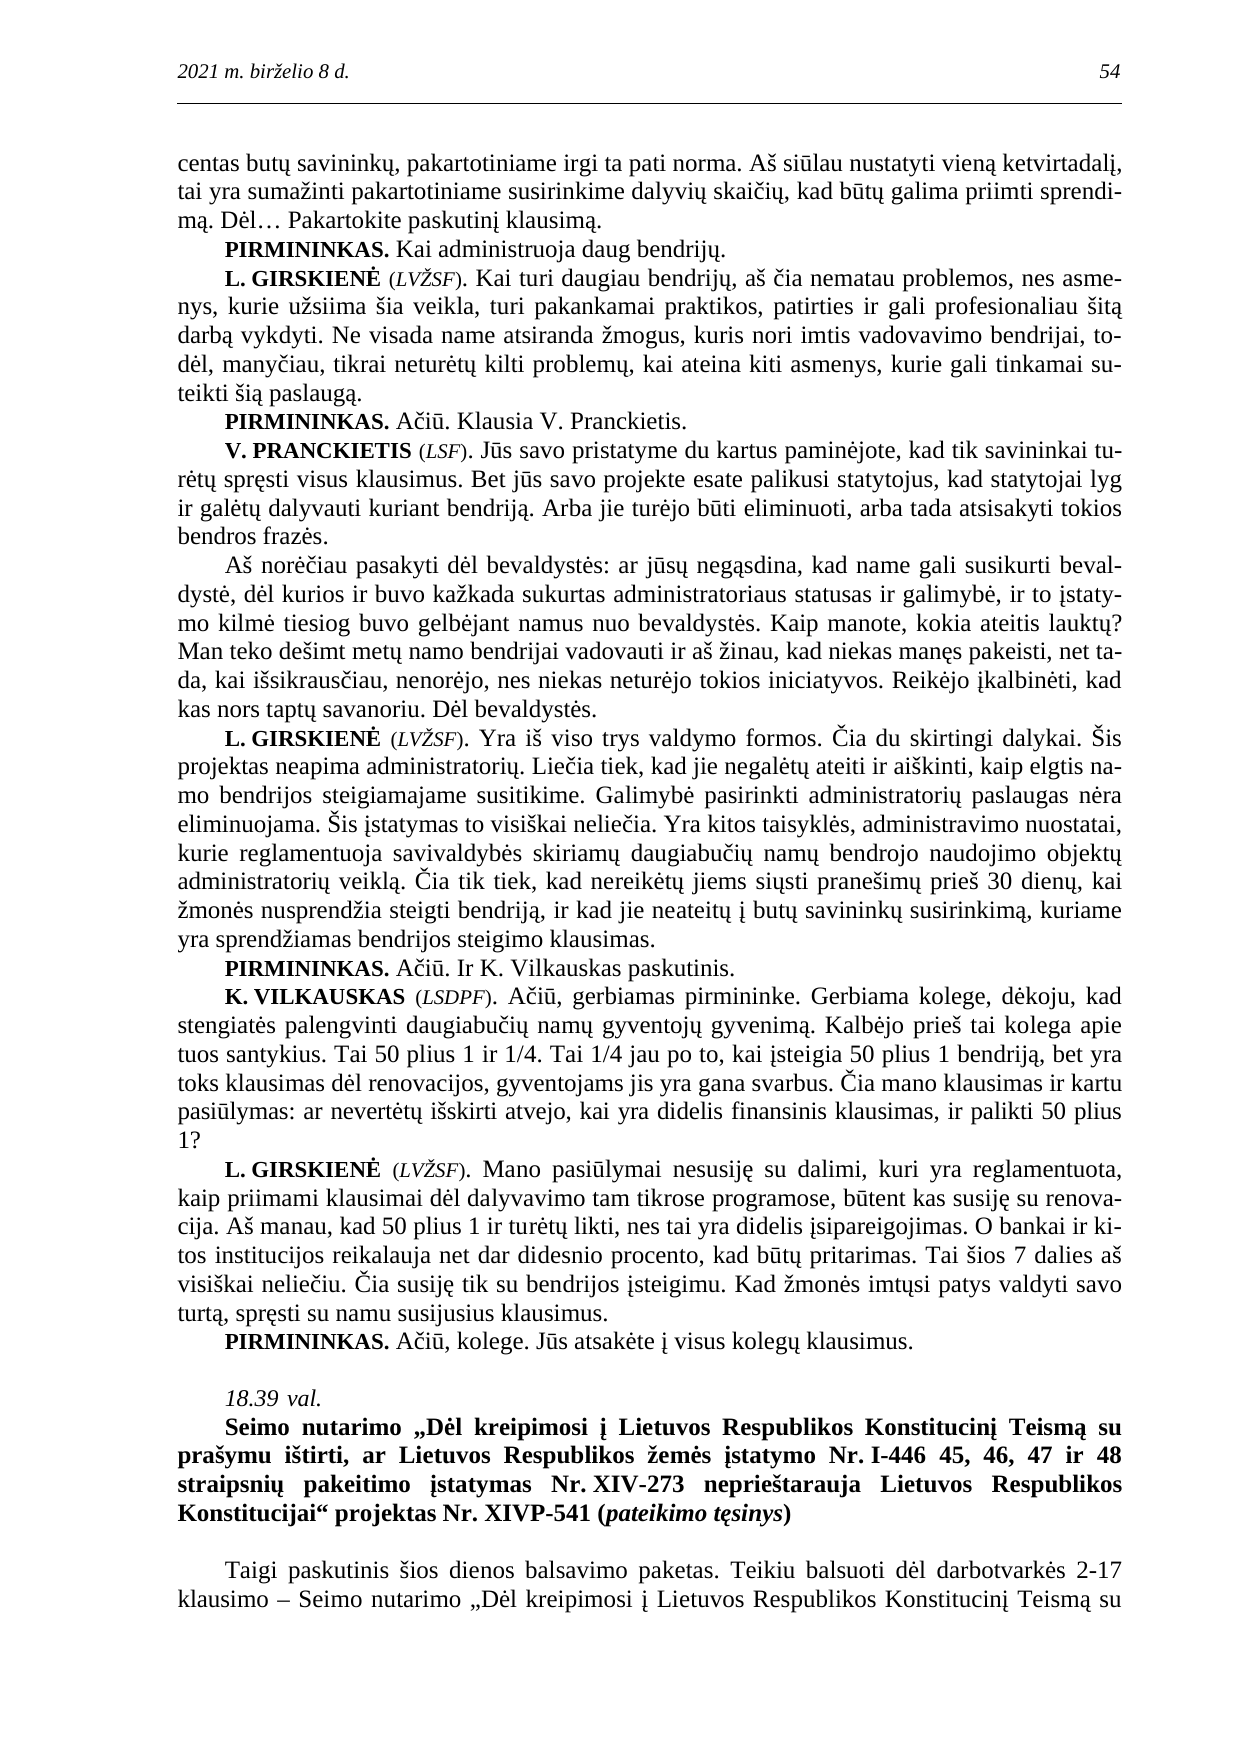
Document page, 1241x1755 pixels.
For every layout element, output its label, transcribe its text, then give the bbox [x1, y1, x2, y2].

text V. PRANCKIETIS (LSF). Jūs sa­vo pri­sta­ty­me du kar­tus pa­mi­nė­jo­te, kad tik sa­vi­nin­kai tu­rė­tų spręs­ti vi­sus klau­si­mus. Bet jūs sa­vo pro­jek­te esa­te pa­li­ku­si sta­ty­to­jus, kad sta­ty­to­jai lyg ir ga­lė­tų da­ly­vau­ti ku­riant ben­dri­ją. Ar­ba jie tu­rė­jo bū­ti ­eli­mi­nuo­ti, ar­ba ta­da at­si­sa­ky­ti to­kios ben­dros fra­zės. [177, 435, 1122, 550]
text Aš no­rė­čiau pa­sa­ky­ti dėl be­val­dys­tės: ar jū­sų ne­gąs­di­na, kad na­me ga­li su­si­kur­ti be­val­dys­tė, dėl ku­rios ir bu­vo kaž­ka­da su­kur­tas ad­mi­nist­ra­to­riaus sta­tu­sas ir ga­li­my­bė, ir to įsta­ty­mo kil­mė tie­siog bu­vo gel­bė­jant na­mus nuo be­val­dys­tės. Kaip ma­no­te, ko­kia at­ei­tis lauk­tų? Man te­ko de­šimt me­tų na­mo ben­dri­jai va­do­vau­ti ir aš ži­nau, kad nie­kas ma­nęs pa­keis­ti, net ta­da, kai iš­si­kraus­čiau, ne­no­rė­jo, nes nie­kas ne­tu­rė­jo to­kios ini­cia­ty­vos. Rei­kė­jo įkal­bi­nė­ti, kad kas nors tap­tų sa­va­no­riu. Dėl be­val­dys­tės. [177, 550, 1122, 723]
text L. GIRSKIENĖ (LVŽSF). Kai tu­ri dau­giau ben­dri­jų, aš čia ne­ma­tau pro­ble­mos, nes as­me­nys, ku­rie už­si­i­ma šia veik­la, tu­ri pa­kan­ka­mai prak­ti­kos, pa­tir­ties ir ga­li pro­fe­sio­na­liau ši­tą dar­bą vyk­dy­ti. Ne vi­sa­da na­me at­si­ran­da žmo­gus, ku­ris no­ri im­tis va­do­va­vi­mo ben­dri­jai, to­dėl, ma­ny­čiau, tik­rai ne­tu­rė­tų kil­ti pro­ble­mų, kai at­ei­na ki­ti as­me­nys, ku­rie ga­li tin­ka­mai su­teik­ti šią pa­slau­gą. [177, 263, 1122, 406]
text Tai­gi pas­ku­ti­nis šios die­nos bal­sa­vi­mo pa­ke­tas. Tei­kiu bal­suo­ti dėl dar­bo­tvarkės 2-17 klau­si­mo – Sei­mo nu­ta­ri­mo „Dėl krei­pi­mo­si į Lie­tu­vos Res­pub­li­kos Kon­sti­tu­ci­nį Teis­mą su [177, 1555, 1122, 1613]
text PIRMININKAS. Ačiū. Klau­sia V. Pranc­kie­tis. [177, 406, 1122, 435]
text cen­tas bu­tų sa­vi­nin­kų, pa­kar­to­ti­nia­me ir­gi ta pa­ti nor­ma. Aš siū­lau nu­sta­ty­ti vie­ną ket­vir­ta­da­lį, tai yra su­ma­žin­ti pa­kar­to­ti­nia­me su­si­rin­ki­me da­ly­vių skai­čių, kad bū­tų ga­li­ma pri­im­ti spren­di­mą. Dėl… Pa­kar­to­ki­te pas­ku­ti­nį klau­si­mą. [177, 148, 1122, 234]
text K. VILKAUSKAS (LSDPF). Ačiū, ger­bia­mas pir­mi­nin­ke. Ger­bia­ma ko­le­ge, dė­ko­ju, kad sten­gia­tės pa­leng­vin­ti dau­gia­bu­čių na­mų gy­ven­to­jų gy­ve­ni­mą. Kal­bė­jo prieš tai ko­le­ga apie tuos san­ty­kius. Tai 50 plius 1 ir 1/4. Tai 1/4 jau po to, kai įstei­gia 50 plius 1 ben­dri­ją, bet yra toks klau­si­mas dėl re­no­va­ci­jos, gy­ven­to­jams jis yra ga­na svar­bus. Čia ma­no klau­si­mas ir kar­tu pa­siū­ly­mas: ar ne­ver­tė­tų iš­skir­ti at­ve­jo, kai yra di­de­lis fi­nan­si­nis klau­si­mas, ir pa­lik­ti 50 plius 1? [177, 981, 1122, 1154]
text L. GIRSKIENĖ (LVŽSF). Yra iš vi­so trys val­dy­mo for­mos. Čia du skir­tin­gi da­ly­kai. Šis pro­jek­tas ne­ap­ima ad­mi­nist­ra­to­rių. Lie­čia tiek, kad jie ne­ga­lė­tų at­ei­ti ir aiš­kin­ti, kaip elg­tis na­mo ben­dri­jos stei­gia­ma­ja­me su­si­ti­ki­me. Ga­li­my­bė pa­si­rink­ti ad­mi­nist­ra­to­rių pa­slau­gas nė­ra eli­mi­nuo­ja­ma. Šis įsta­ty­mas to vi­siš­kai ne­lie­čia. Yra ki­tos tai­syk­lės, ad­mi­nist­ra­vi­mo nuo­sta­tai, ku­rie reg­la­men­tuo­ja sa­vi­val­dy­bės ski­ria­mų dau­gia­bu­čių na­mų ben­dro­jo nau­do­ji­mo ob­jek­tų ad­mi­nist­ra­to­rių veik­lą. Čia tik tiek, kad ne­rei­kė­tų jiems siųs­ti pra­ne­ši­mų prieš 30 die­nų, kai žmo­nės nu­spren­džia steig­ti ben­dri­ją, ir kad jie ne­at­ei­tų į bu­tų sa­vi­nin­kų su­si­rin­ki­mą, ku­ria­me yra spren­džia­mas ben­dri­jos stei­gi­mo klau­si­mas. [177, 723, 1122, 953]
text PIRMININKAS. Ka­i ad­mi­nist­ruo­ja daug ben­dri­jų. [177, 234, 1122, 263]
text PIRMININKAS. Ačiū, ko­le­ge. Jūs at­sa­kė­te į vi­sus ko­le­gų klau­si­mus. [177, 1326, 1122, 1355]
text PIRMININKAS. Ačiū. Ir K. Vil­kaus­kas pas­ku­ti­nis. [177, 953, 1122, 981]
text Sei­mo nu­ta­ri­mo „Dėl krei­pi­mo­si į Lie­tu­vos Res­pub­li­kos Kon­sti­tu­ci­nį Teis­mą su pra­šy­mu iš­tir­ti, ar Lie­tu­vos Res­pub­li­kos že­mės įsta­ty­mo Nr. I-446 45, 46, 47 ir 48 straips­nių pa­kei­ti­mo įsta­ty­mas Nr. XIV-273 ne­pri­eš­ta­rau­ja Lie­tu­vos Res­pub­li­kos Konsti­tu­ci­jai“ pro­jek­tas Nr. XIVP-541 (pa­tei­ki­mo tę­si­nys) [177, 1412, 1122, 1527]
text 18.39 val. [224, 1384, 1122, 1412]
text L. GIRSKIENĖ (LVŽSF). Ma­no pa­siū­ly­mai ne­su­si­ję su da­li­mi, ku­ri yra reg­la­men­tuo­ta, kaip pri­ima­mi klau­si­mai dėl da­ly­va­vi­mo tam tik­ro­se pro­gra­mo­se, bū­tent kas su­si­ję su re­no­va­ci­ja. Aš ma­nau, kad 50 plius 1 ir tu­rė­tų lik­ti, nes tai yra di­de­lis įsi­pa­rei­go­ji­mas. O ban­kai ir ki­tos ins­ti­tu­ci­jos rei­ka­lau­ja net dar di­des­nio pro­cen­to, kad bū­tų pri­ta­ri­mas. Tai šios 7 da­lies aš vi­siš­kai ne­lie­čiu. Čia su­si­ję tik su ben­dri­jos įstei­gi­mu. Kad žmo­nės im­tų­si pa­tys val­dy­ti sa­vo tur­tą, spręs­ti su na­mu su­si­ju­sius klau­si­mus. [177, 1154, 1122, 1326]
